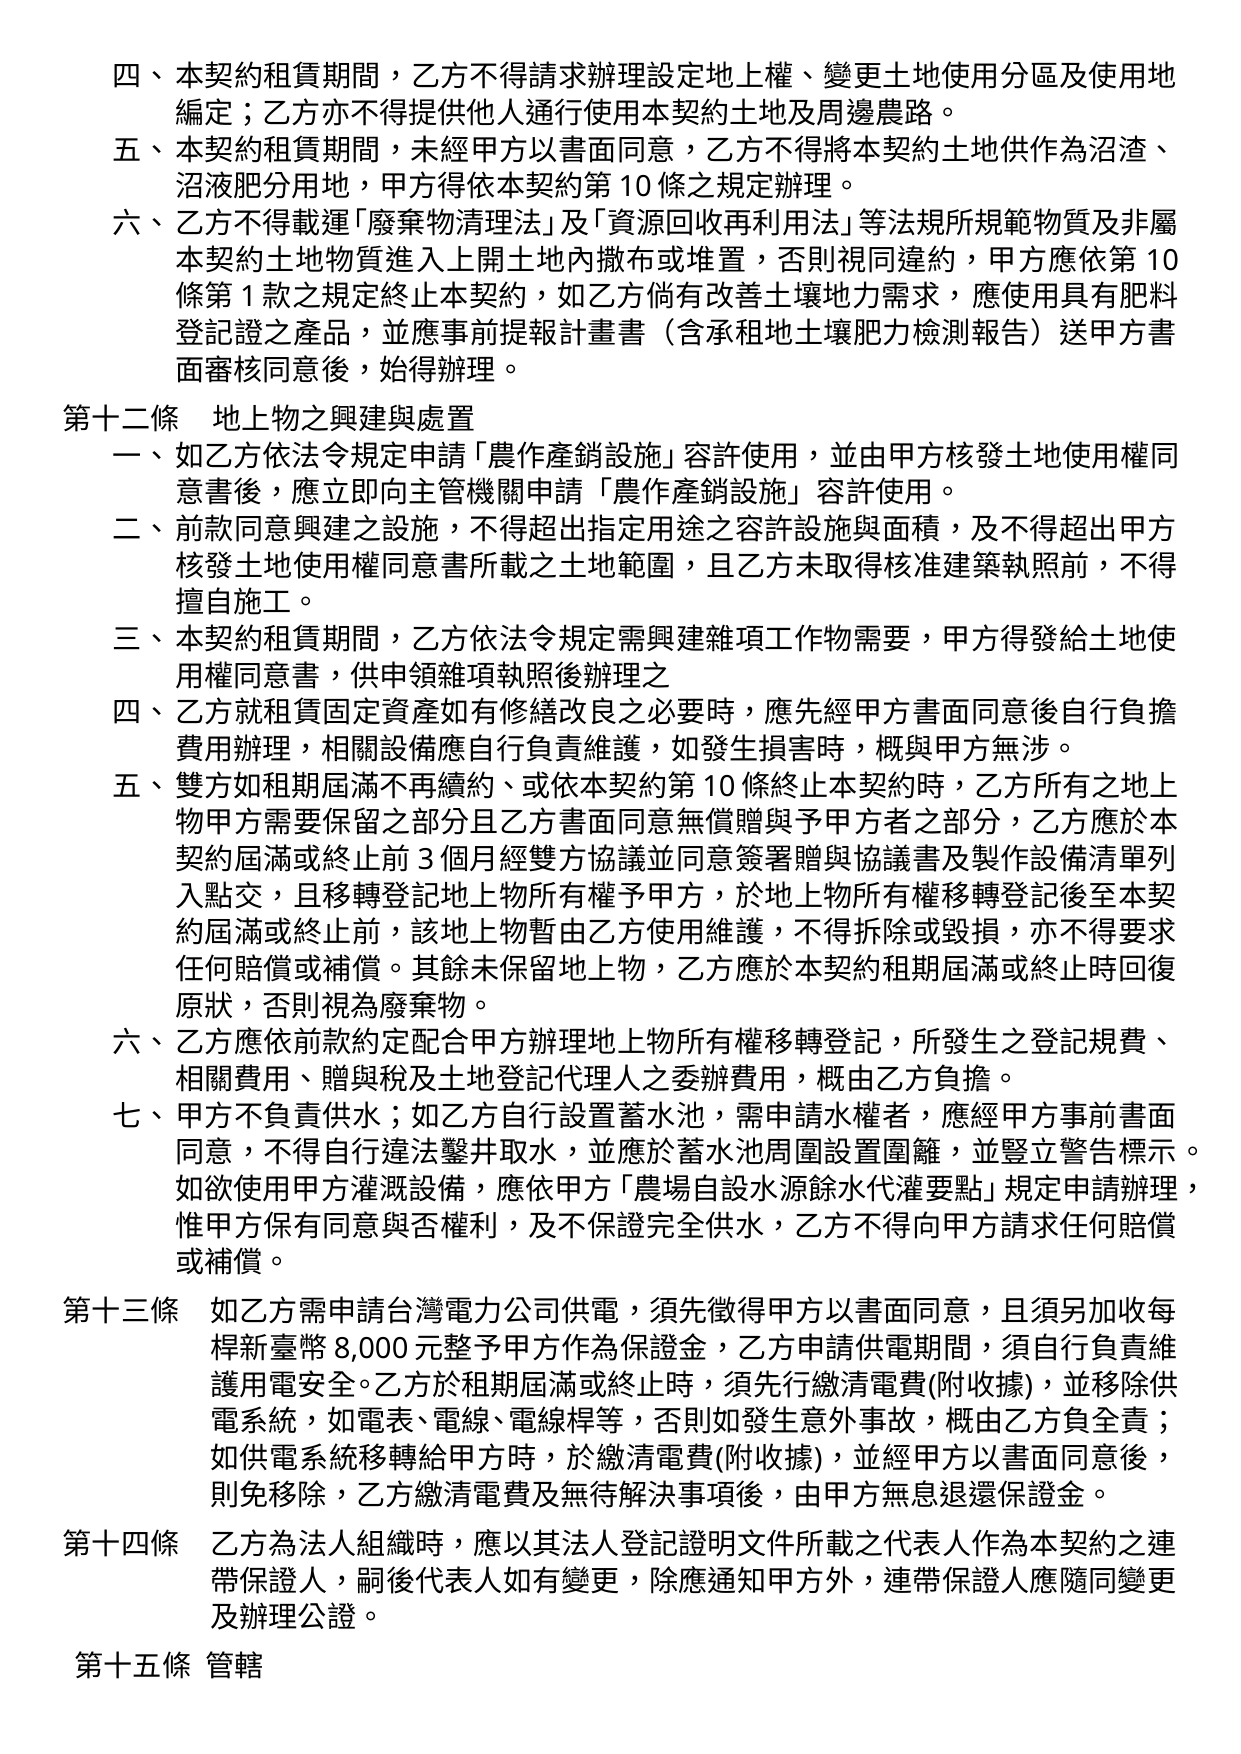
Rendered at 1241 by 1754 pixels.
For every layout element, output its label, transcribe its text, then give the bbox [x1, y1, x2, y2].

list 乙方就租賃固定資產如有修繕改良之必要時，應先經甲方書面同意後自行負擔費用辦理，相關設備應自行負責維護，如發生損害時，概與甲方無涉。 [112, 693, 1179, 767]
list 本契約租賃期間，乙方依法令規定需興建雜項工作物需要，甲方得發給土地使用權同意書，供申領雜項執照後辦理之 [112, 620, 1179, 693]
list 本契約租賃期間，未經甲方以書面同意，乙方不得將本契約土地供作為沼渣、沼液肥分用地，甲方得依本契約第10條之規定辦理。 [112, 131, 1179, 204]
list 甲方不負責供水；如乙方自行設置蓄水池，需申請水權者，應經甲方事前書面同意，不得自行違法鑿井取水，並應於蓄水池周圍設置圍籬，並豎立警告標示。如欲使用甲方灌溉設備，應依甲方「農場自設水源餘水代灌要點」規定申請辦理，惟甲方保有同意與否權利，及不保證完全供水，乙方不得向甲方請求任何賠償或補償。 [112, 1097, 1179, 1280]
list 管轄 [74, 1647, 1179, 1684]
list 如乙方需申請台灣電力公司供電，須先徵得甲方以書面同意，且須另加收每桿新臺幣8,000元整予甲方作為保證金，乙方申請供電期間，須自行負責維護用電安全。乙方於租期屆滿或終止時，須先行繳清電費(附收據)，並移除供電系統，如電表、電線、電線桿等，否則如發生意外事故，概由乙方負全責；如供電系統移轉給甲方時，於繳清電費(附收據)，並經甲方以書面同意後，則免移除，乙方繳清電費及無待解決事項後，由甲方無息退還保證金。 [62, 1292, 1179, 1512]
list 乙方為法人組織時，應以其法人登記證明文件所載之代表人作為本契約之連帶保證人，嗣後代表人如有變更，除應通知甲方外，連帶保證人應隨同變更及辦理公證。 [62, 1525, 1179, 1635]
list 地上物之興建與處置 [62, 400, 1179, 437]
list 前款同意興建之設施，不得超出指定用途之容許設施與面積，及不得超出甲方核發土地使用權同意書所載之土地範圍，且乙方未取得核准建築執照前，不得擅自施工。 [112, 510, 1179, 620]
list 如乙方依法令規定申請「農作產銷設施」容許使用，並由甲方核發土地使用權同意書後，應立即向主管機關申請「農作產銷設施」容許使用。 [112, 437, 1179, 510]
list 本契約租賃期間，乙方不得請求辦理設定地上權、變更土地使用分區及使用地編定；乙方亦不得提供他人通行使用本契約土地及周邊農路。 [112, 57, 1179, 131]
list 乙方應依前款約定配合甲方辦理地上物所有權移轉登記，所發生之登記規費、相關費用、贈與稅及土地登記代理人之委辦費用，概由乙方負擔。 [112, 1023, 1179, 1097]
list 雙方如租期屆滿不再續約、或依本契約第10條終止本契約時，乙方所有之地上物甲方需要保留之部分且乙方書面同意無償贈與予甲方者之部分，乙方應於本契約屆滿或終止前3個月經雙方協議並同意簽署贈與協議書及製作設備清單列入點交，且移轉登記地上物所有權予甲方，於地上物所有權移轉登記後至本契約屆滿或終止前，該地上物暫由乙方使用維護，不得拆除或毀損，亦不得要求任何賠償或補償。其餘未保留地上物，乙方應於本契約租期屆滿或終止時回復原狀，否則視為廢棄物。 [112, 767, 1179, 1023]
list 乙方不得載運「廢棄物清理法」及「資源回收再利用法」等法規所規範物質及非屬本契約土地物質進入上開土地內撒布或堆置，否則視同違約，甲方應依第10條第1款之規定終止本契約，如乙方倘有改善土壤地力需求，應使用具有肥料登記證之產品，並應事前提報計畫書（含承租地土壤肥力檢測報告）送甲方書面審核同意後，始得辦理。 [112, 204, 1179, 387]
